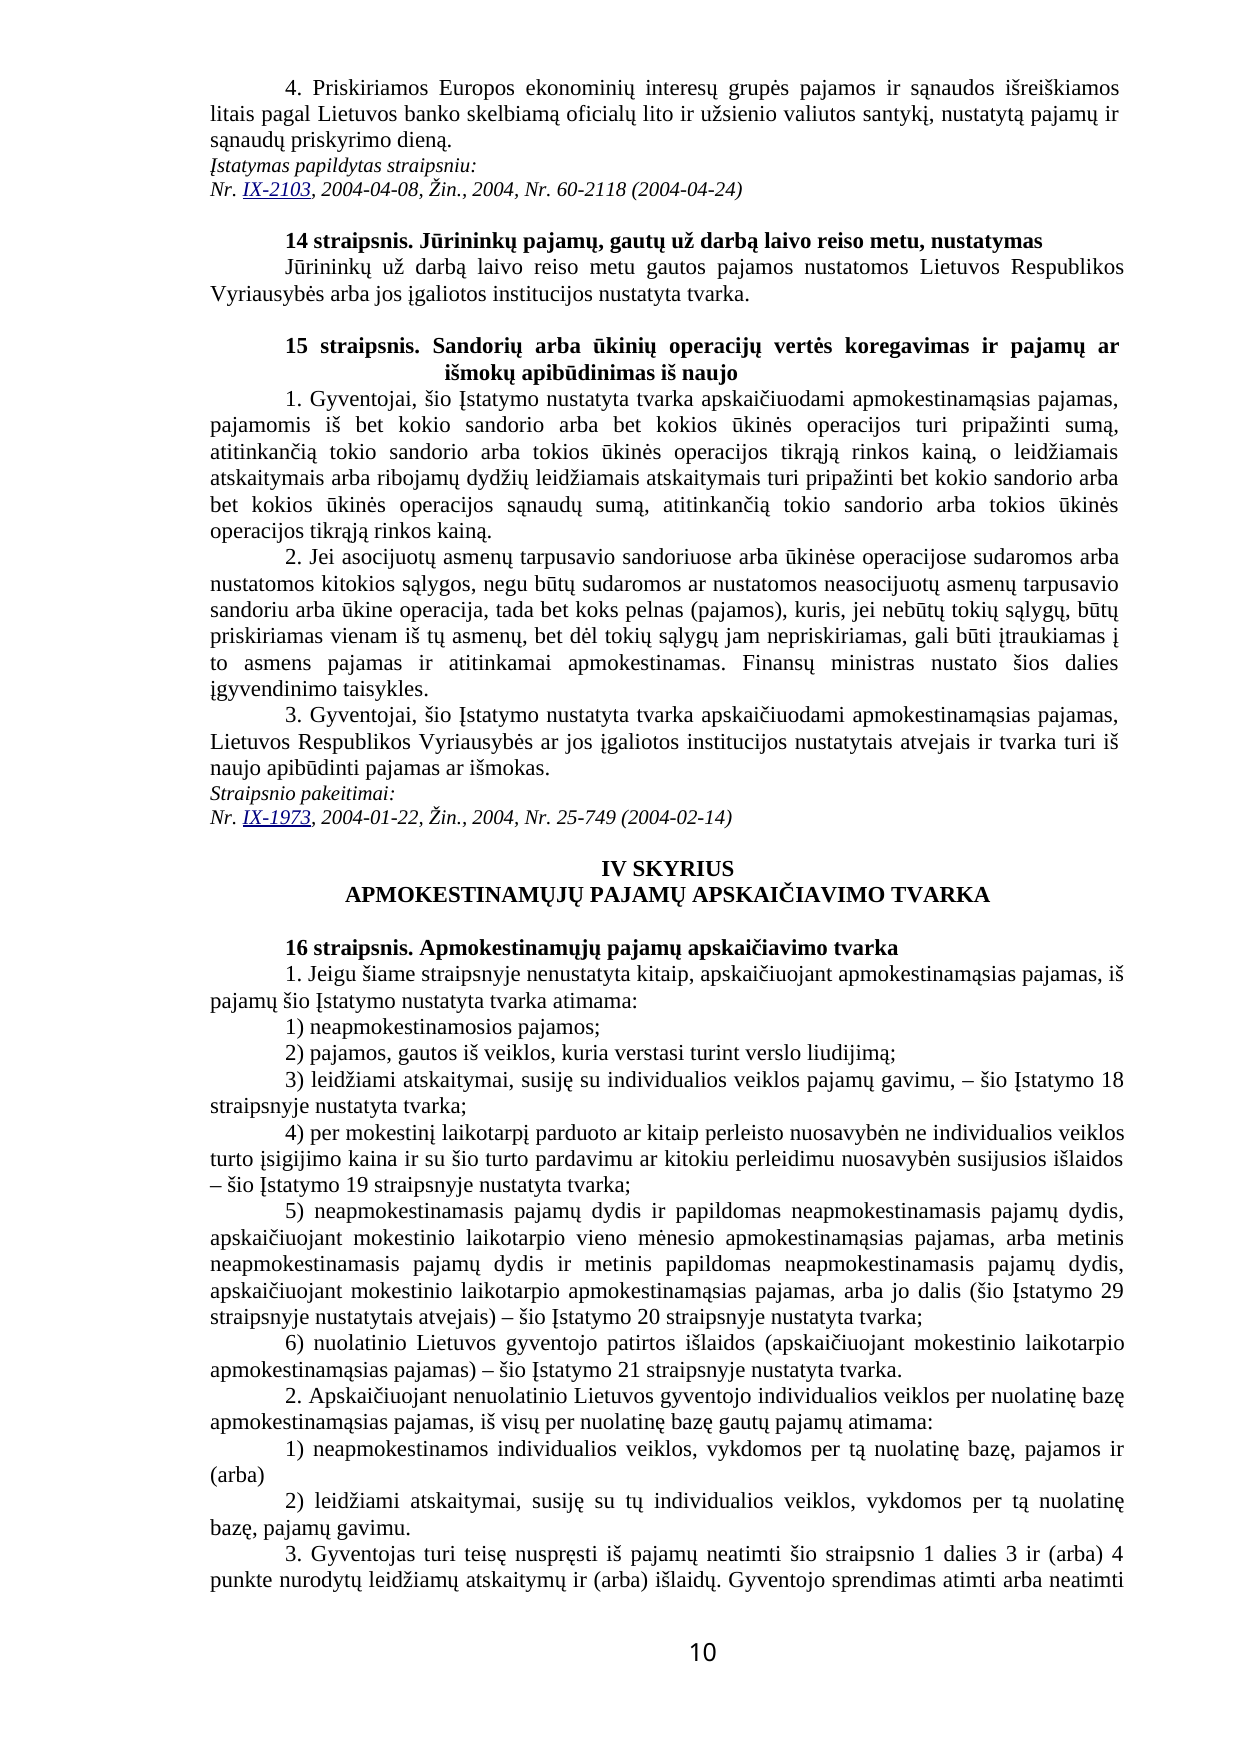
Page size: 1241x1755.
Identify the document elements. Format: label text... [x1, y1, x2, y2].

text 6) nuolatinio Lietuvos gyventojo patirtos išlaidos (apskaičiuojant mokestinio laikotarpio apmokestinamąsias pajamas) – šio Įstatymo 21 straipsnyje nustatyta tvarka. [210, 1329, 1126, 1382]
text 5) neapmokestinamasis pajamų dydis ir papildomas neapmokestinamasis pajamų dydis, apskaičiuojant mokestinio laikotarpio vieno mėnesio apmokestinamąsias pajamas, arba metinis neapmokestinamasis pajamų dydis ir metinis papildomas neapmokestinamasis pajamų dydis, apskaičiuojant mokestinio laikotarpio apmokestinamąsias pajamas, arba jo dalis (šio Įstatymo 29 straipsnyje nustatytais atvejais) – šio Įstatymo 20 straipsnyje nustatyta tvarka; [210, 1198, 1126, 1329]
text 14 straipsnis. Jūrininkų pajamų, gautų už darbą laivo reiso metu, nustatymas [210, 227, 1126, 253]
text 2) leidžiami atskaitymai, susiję su tų individualios veiklos, vykdomos per tą nuolatinę bazę, pajamų gavimu. [210, 1487, 1126, 1540]
text 3) leidžiami atskaitymai, susiję su individualios veiklos pajamų gavimu, – šio Įstatymo 18 straipsnyje nustatyta tvarka; [210, 1066, 1126, 1118]
text 2. Apskaičiuojant nenuolatinio Lietuvos gyventojo individualios veiklos per nuolatinę bazę apmokestinamąsias pajamas, iš visų per nuolatinę bazę gautų pajamų atimama: [210, 1382, 1126, 1435]
text Nr. IX-1973, 2004-01-22, Žin., 2004, Nr. 25-749 (2004-02-14) [210, 804, 1120, 829]
text 4) per mokestinį laikotarpį parduoto ar kitaip perleisto nuosavybėn ne individualios veiklos turto įsigijimo kaina ir su šio turto pardavimu ar kitokiu perleidimu nuosavybėn susijusios išlaidos – šio Įstatymo 19 straipsnyje nustatyta tvarka; [210, 1118, 1126, 1198]
text 16 straipsnis. Apmokestinamųjų pajamų apskaičiavimo tvarka [210, 934, 1126, 960]
text 2. Jei asocijuotų asmenų tarpusavio sandoriuose arba ūkinėse operacijose sudaromos arba nustatomos kitokios sąlygos, negu būtų sudaromos ar nustatomos neasocijuotų asmenų tarpusavio sandoriu arba ūkine operacija, tada bet koks pelnas (pajamos), kuris, jei nebūtų tokių sąlygų, būtų priskiriamas vienam iš tų asmenų, bet dėl tokių sąlygų jam nepriskiriamas, gali būti įtraukiamas į to asmens pajamas ir atitinkamai apmokestinamas. Finansų ministras nustato šios dalies įgyvendinimo taisykles. [210, 543, 1120, 701]
text 3. Gyventojas turi teisę nuspręsti iš pajamų neatimti šio straipsnio 1 dalies 3 ir (arba) 4 punkte nurodytų leidžiamų atskaitymų ir (arba) išlaidų. Gyventojo sprendimas atimti arba neatimti [210, 1540, 1126, 1593]
text Įstatymas papildytas straipsniu: [210, 153, 1126, 177]
text 4. Priskiriamos Europos ekonominių interesų grupės pajamos ir sąnaudos išreiškiamos litais pagal Lietuvos banko skelbiamą oficialų lito ir užsienio valiutos santykį, nustatytą pajamų ir sąnaudų priskyrimo dieną. [210, 73, 1120, 153]
text Straipsnio pakeitimai: [210, 781, 1126, 804]
text 1. Jeigu šiame straipsnyje nenustatyta kitaip, apskaičiuojant apmokestinamąsias pajamas, iš pajamų šio Įstatymo nustatyta tvarka atimama: [210, 960, 1126, 1013]
text Nr. IX-2103, 2004-04-08, Žin., 2004, Nr. 60-2118 (2004-04-24) [210, 177, 1120, 201]
text 3. Gyventojai, šio Įstatymo nustatyta tvarka apskaičiuodami apmokestinamąsias pajamas, Lietuvos Respublikos Vyriausybės ar jos įgaliotos institucijos nustatytais atvejais ir tvarka turi iš naujo apibūdinti pajamas ar išmokas. [210, 701, 1120, 781]
text 15 straipsnis. Sandorių arba ūkinių operacijų vertės koregavimas ir pajamų ar išmokų apibūdinimas iš naujo [285, 332, 1120, 385]
text Jūrininkų už darbą laivo reiso metu gautos pajamos nustatomos Lietuvos Respublikos Vyriausybės arba jos įgaliotos institucijos nustatyta tvarka. [210, 253, 1126, 306]
subtitle IV SKYRIUS [210, 855, 1126, 881]
text 1) neapmokestinamosios pajamos; [210, 1013, 1126, 1039]
text 2) pajamos, gautos iš veiklos, kuria verstasi turint verslo liudijimą; [210, 1039, 1126, 1066]
text 1. Gyventojai, šio Įstatymo nustatyta tvarka apskaičiuodami apmokestinamąsias pajamas, pajamomis iš bet kokio sandorio arba bet kokios ūkinės operacijos turi pripažinti sumą, atitinkančią tokio sandorio arba tokios ūkinės operacijos tikrąją rinkos kainą, o leidžiamais atskaitymais arba ribojamų dydžių leidžiamais atskaitymais turi pripažinti bet kokio sandorio arba bet kokios ūkinės operacijos sąnaudų sumą, atitinkančią tokio sandorio arba tokios ūkinės operacijos tikrąją rinkos kainą. [210, 385, 1120, 543]
text APMOKESTINAMŲJŲ PAJAMŲ APSKAIČIAVIMO TVARKA [210, 881, 1126, 908]
text 1) neapmokestinamos individualios veiklos, vykdomos per tą nuolatinę bazę, pajamos ir (arba) [210, 1435, 1126, 1487]
